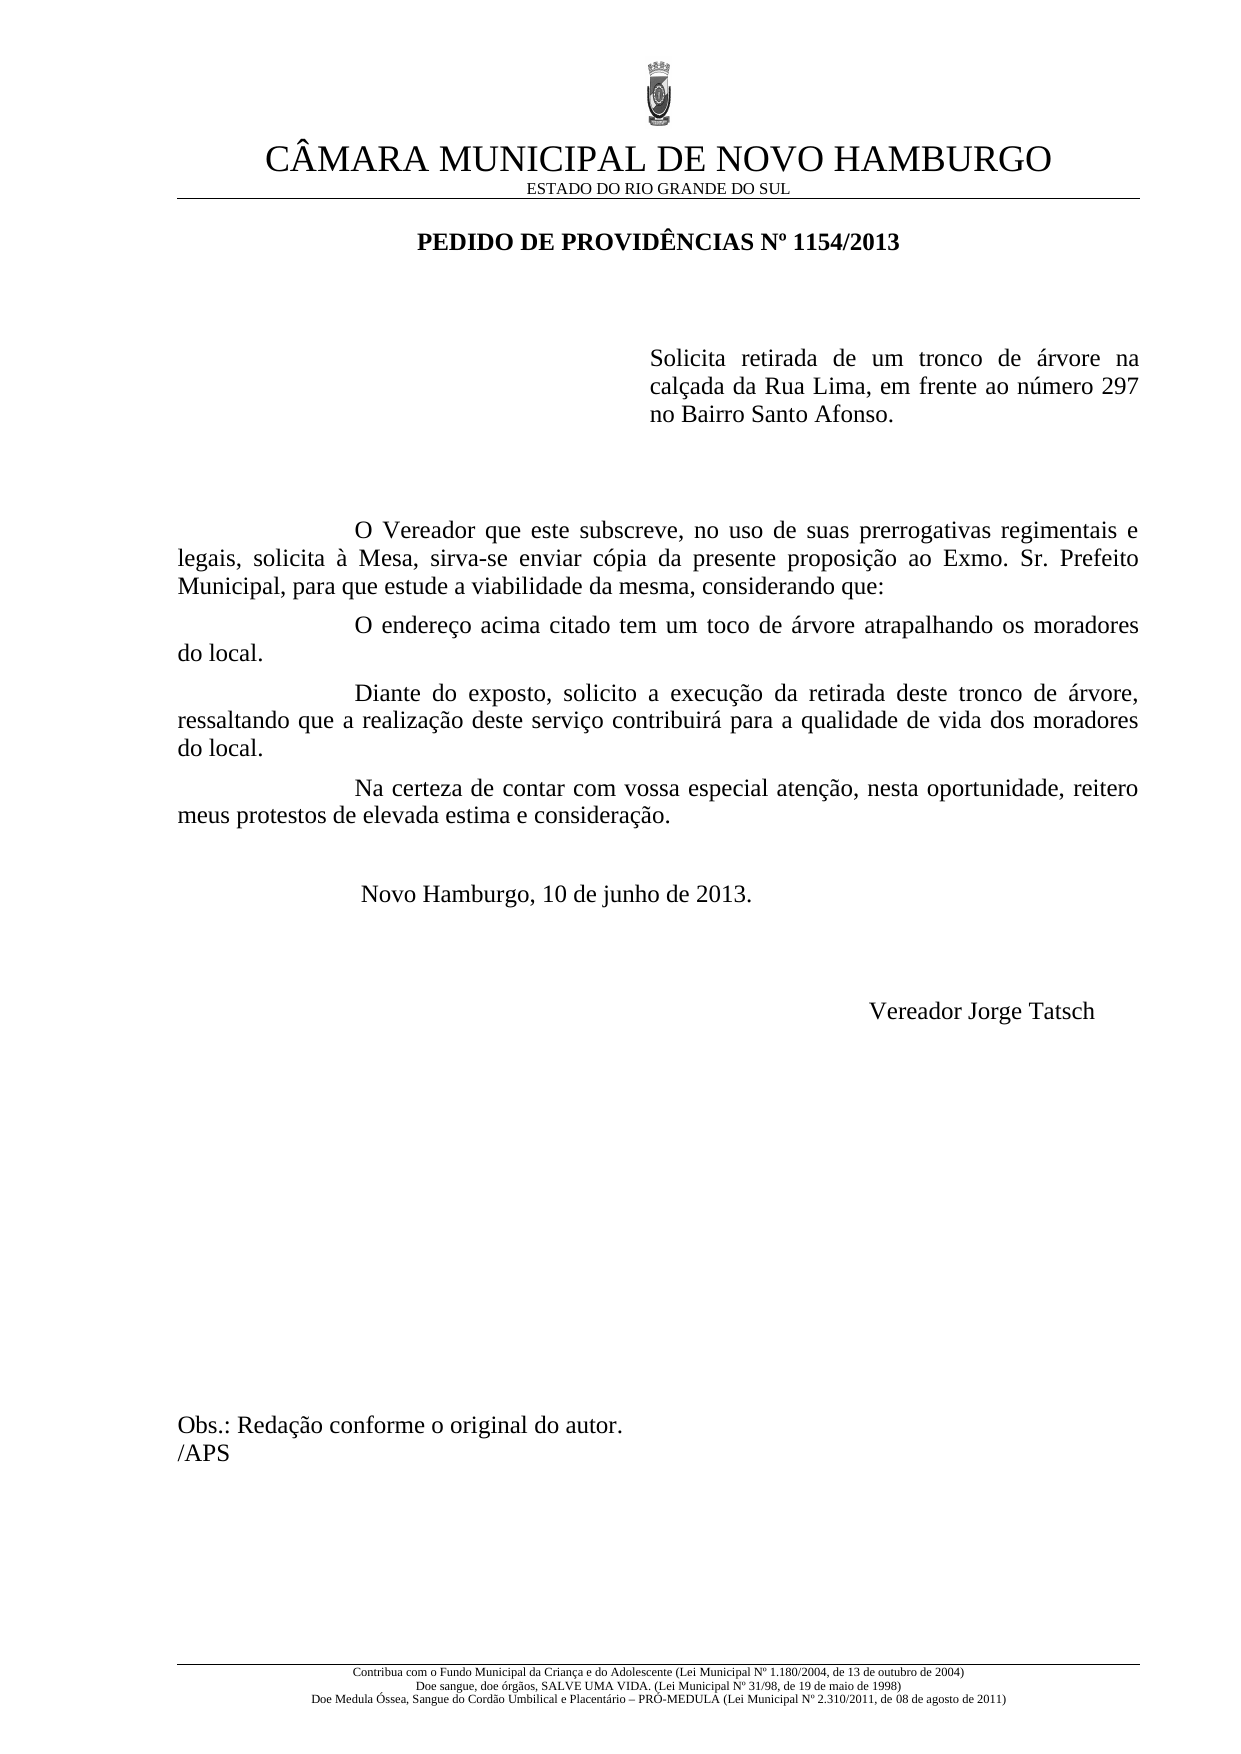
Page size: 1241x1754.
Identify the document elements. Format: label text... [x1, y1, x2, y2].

text Obs.: Redação conforme o original do autor. [177, 1412, 1140, 1439]
text O Vereador que este subscreve, no uso de suas prerrogativas regimentais e legais, solicita à Mesa, sirva-se enviar cópia da presente proposição ao Exmo. Sr. Prefeito Municipal, para que estude a viabilidade da mesma, considerando que: [177, 516, 1140, 599]
text /APS [177, 1439, 1140, 1467]
text Vereador Jorge Tatsch [768, 997, 1140, 1024]
text Diante do exposto, solicito a execução da retirada deste tronco de árvore, ressaltando que a realização deste serviço contribuirá para a qualidade de vida dos moradores do local. [177, 679, 1140, 762]
text Na certeza de contar com vossa especial atenção, nesta oportunidade, reitero meus protestos de elevada estima e consideração. [177, 774, 1140, 829]
text Solicita retirada de um tronco de árvore na calçada da Rua Lima, em frente ao número 297 no Bairro Santo Afonso. [649, 344, 1140, 428]
text O endereço acima citado tem um toco de árvore atrapalhando os moradores do local. [177, 611, 1140, 667]
text Novo Hamburgo, 10 de junho de 2013. [177, 881, 1140, 908]
text PEDIDO DE PROVIDÊNCIAS Nº 1154/2013 [177, 228, 1140, 256]
